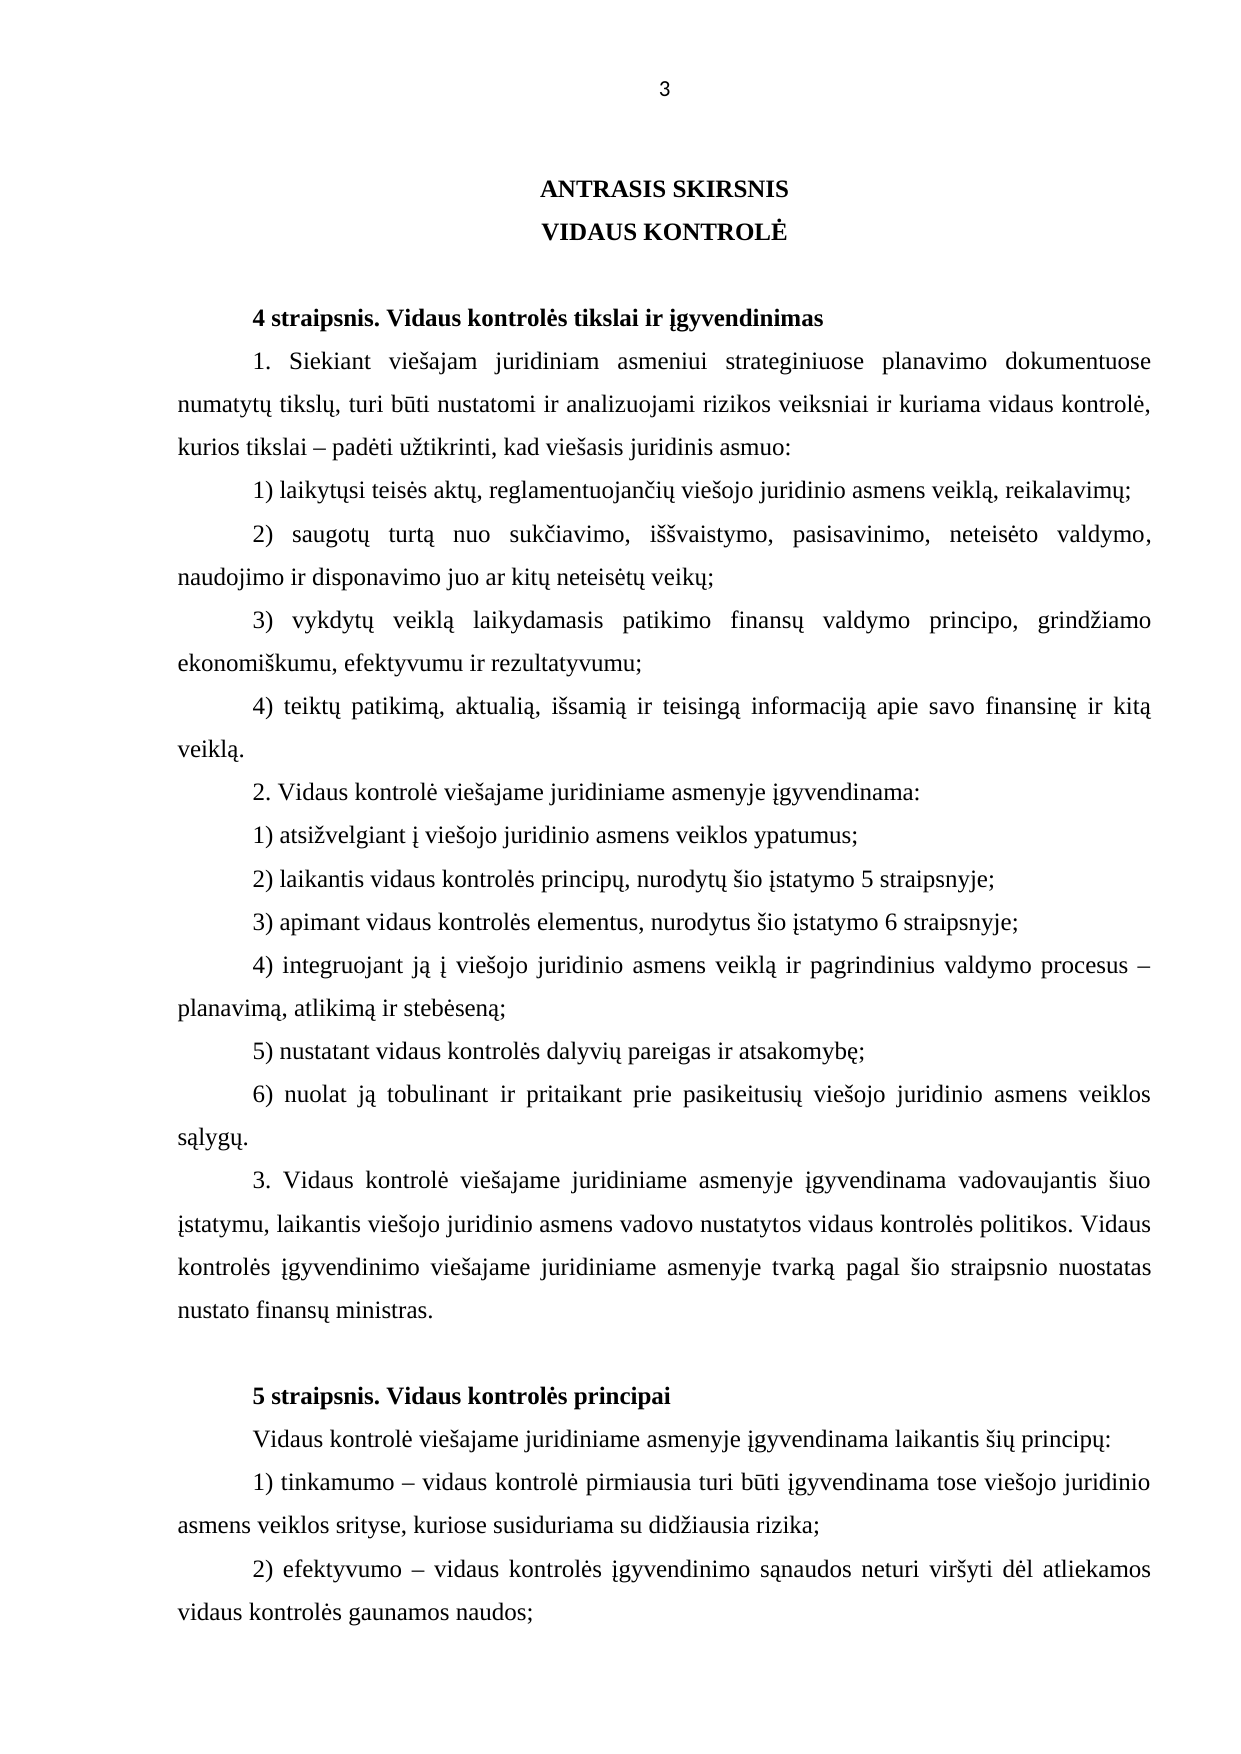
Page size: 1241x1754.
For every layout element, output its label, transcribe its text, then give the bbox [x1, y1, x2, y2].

text 4) integruojant ją į viešojo juridinio asmens veiklą ir pagrindinius valdymo procesus – planavimą, atlikimą ir stebėseną; [177, 950, 1152, 1022]
text 2. Vidaus kontrolė viešajame juridiniame asmenyje įgyvendinama: [177, 777, 1152, 806]
text VIDAUS KONTROLĖ [177, 217, 1152, 246]
text 4) teiktų patikimą, aktualią, išsamią ir teisingą informaciją apie savo finansinę ir kitą veiklą. [177, 691, 1152, 763]
text 5 straipsnis. Vidaus kontrolės principai [177, 1381, 1152, 1410]
text 2) laikantis vidaus kontrolės principų, nurodytų šio įstatymo 5 straipsnyje; [177, 864, 1152, 892]
text 1) tinkamumo – vidaus kontrolė pirmiausia turi būti įgyvendinama tose viešojo juridinio asmens veiklos srityse, kuriose susiduriama su didžiausia rizika; [177, 1467, 1152, 1539]
text 1) atsižvelgiant į viešojo juridinio asmens veiklos ypatumus; [177, 821, 1152, 849]
text 4 straipsnis. Vidaus kontrolės tikslai ir įgyvendinimas [177, 303, 1152, 332]
text 3) apimant vidaus kontrolės elementus, nurodytus šio įstatymo 6 straipsnyje; [177, 907, 1152, 936]
text Vidaus kontrolė viešajame juridiniame asmenyje įgyvendinama laikantis šių principų: [177, 1424, 1152, 1453]
text 6) nuolat ją tobulinant ir pritaikant prie pasikeitusių viešojo juridinio asmens veiklos sąlygų. [177, 1079, 1152, 1151]
text 3. Vidaus kontrolė viešajame juridiniame asmenyje įgyvendinama vadovaujantis šiuo įstatymu, laikantis viešojo juridinio asmens vadovo nustatytos vidaus kontrolės politikos. Vidaus kontrolės įgyvendinimo viešajame juridiniame asmenyje tvarką pagal šio straipsnio nuostatas nustato finansų ministras. [177, 1166, 1152, 1324]
text 1) laikytųsi teisės aktų, reglamentuojančių viešojo juridinio asmens veiklą, reikalavimų; [177, 476, 1152, 504]
text 5) nustatant vidaus kontrolės dalyvių pareigas ir atsakomybę; [177, 1036, 1152, 1065]
text 1. Siekiant viešajam juridiniam asmeniui strateginiuose planavimo dokumentuose numatytų tikslų, turi būti nustatomi ir analizuojami rizikos veiksniai ir kuriama vidaus kontrolė, kurios tikslai – padėti užtikrinti, kad viešasis juridinis asmuo: [177, 346, 1152, 461]
text 2) efektyvumo – vidaus kontrolės įgyvendinimo sąnaudos neturi viršyti dėl atliekamos vidaus kontrolės gaunamos naudos; [177, 1554, 1152, 1626]
text 3) vykdytų veiklą laikydamasis patikimo finansų valdymo principo, grindžiamo ekonomiškumu, efektyvumu ir rezultatyvumu; [177, 605, 1152, 677]
text 2) saugotų turtą nuo sukčiavimo, iššvaistymo, pasisavinimo, neteisėto valdymo, naudojimo ir disponavimo juo ar kitų neteisėtų veikų; [177, 519, 1152, 591]
text ANTRASIS SKIRSNIS [177, 174, 1152, 202]
